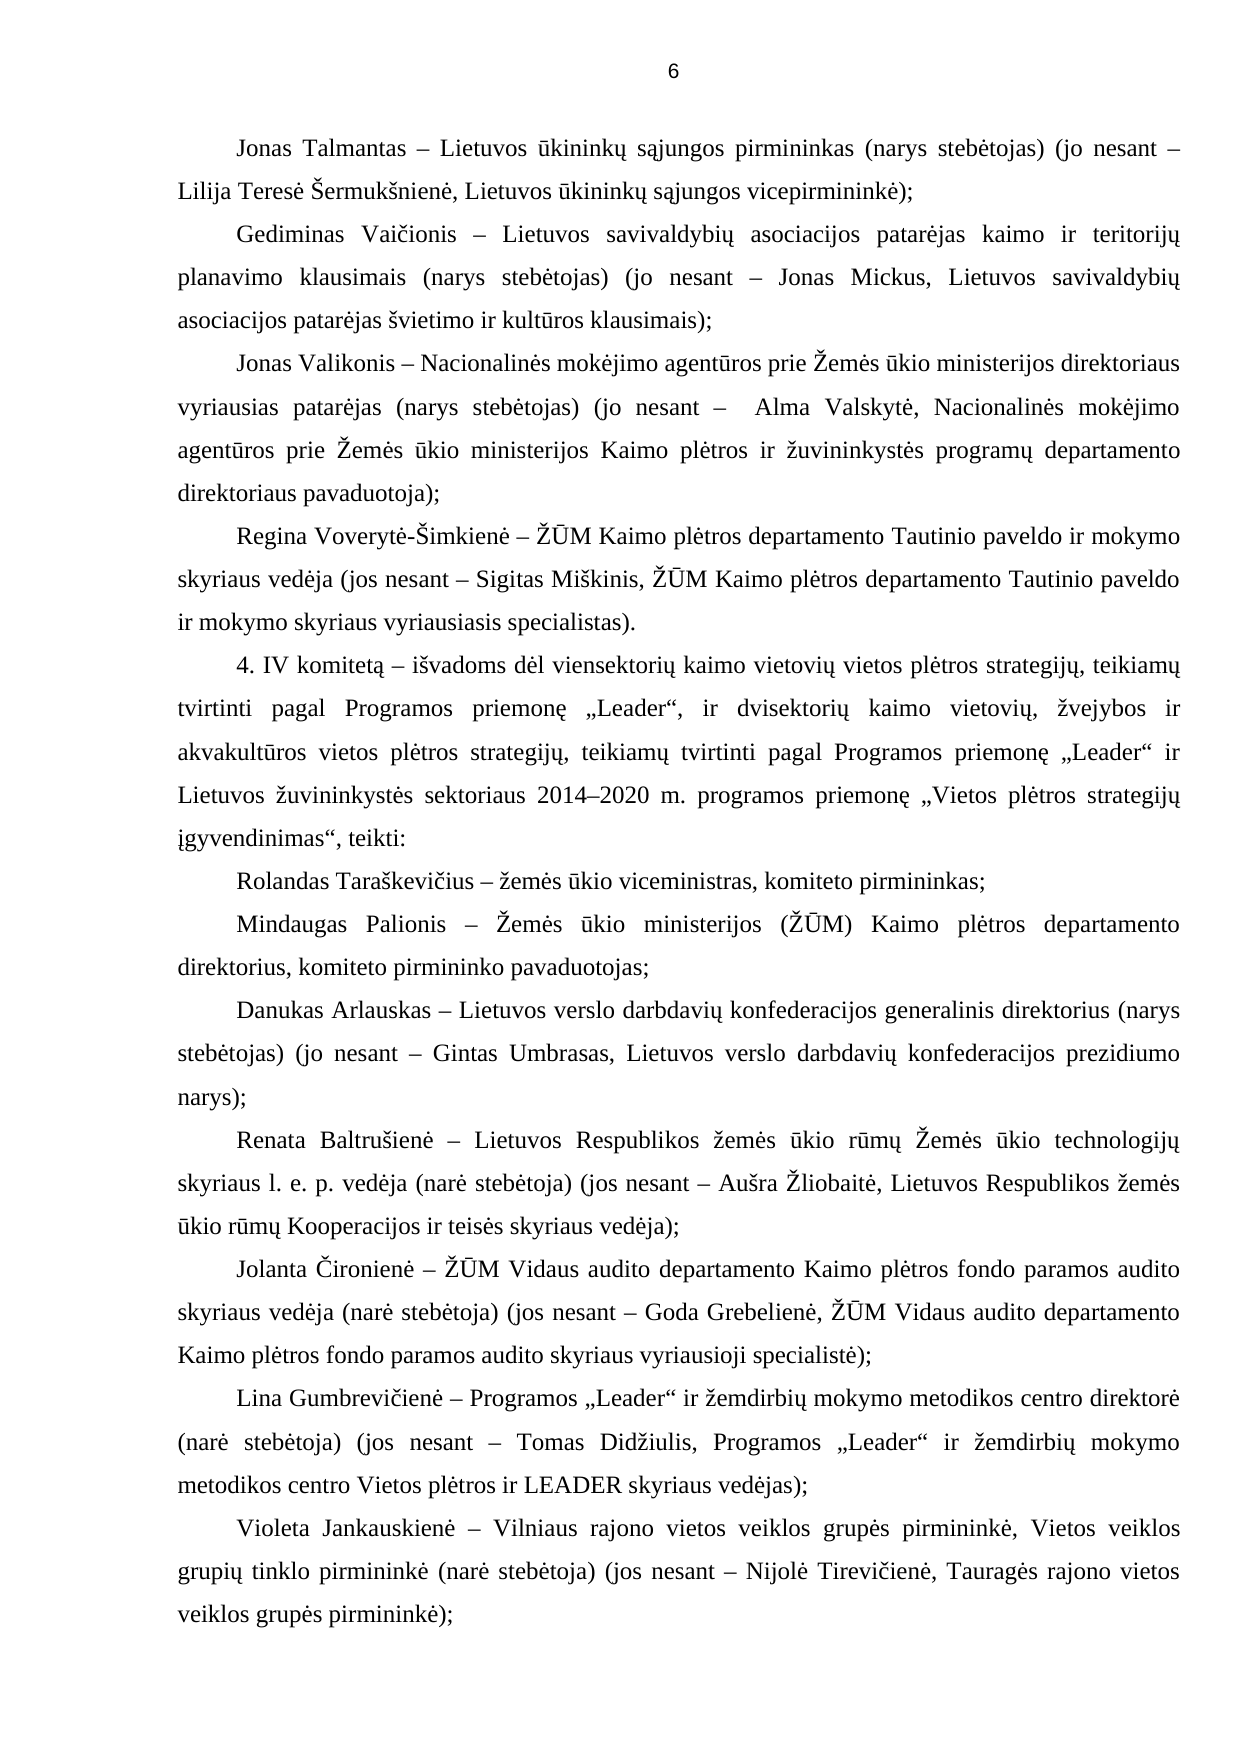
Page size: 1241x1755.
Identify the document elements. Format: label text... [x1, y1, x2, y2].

text 4. IV komitetą – išvadoms dėl viensektorių kaimo vietovių vietos plėtros strategijų, teikiamų tvirtinti pagal Programos priemonę „Leader“, ir dvisektorių kaimo vietovių, žvejybos ir akvakultūros vietos plėtros strategijų, teikiamų tvirtinti pagal Programos priemonę „Leader“ ir Lietuvos žuvininkystės sektoriaus 2014–2020 m. programos priemonę „Vietos plėtros strategijų įgyvendinimas“, teikti: [177, 650, 1181, 852]
text Danukas Arlauskas – Lietuvos verslo darbdavių konfederacijos generalinis direktorius (narys stebėtojas) (jo nesant – Gintas Umbrasas, Lietuvos verslo darbdavių konfederacijos prezidiumo narys); [177, 995, 1181, 1110]
text Lina Gumbrevičienė – Programos „Leader“ ir žemdirbių mokymo metodikos centro direktorė (narė stebėtoja) (jos nesant – Tomas Didžiulis, Programos „Leader“ ir žemdirbių mokymo metodikos centro Vietos plėtros ir LEADER skyriaus vedėjas); [177, 1383, 1181, 1498]
text Jolanta Čironienė – ŽŪM Vidaus audito departamento Kaimo plėtros fondo paramos audito skyriaus vedėja (narė stebėtoja) (jos nesant – Goda Grebelienė, ŽŪM Vidaus audito departamento Kaimo plėtros fondo paramos audito skyriaus vyriausioji specialistė); [177, 1254, 1181, 1369]
text Violeta Jankauskienė – Vilniaus rajono vietos veiklos grupės pirmininkė, Vietos veiklos grupių tinklo pirmininkė (narė stebėtoja) (jos nesant – Nijolė Tirevičienė, Tauragės rajono vietos veiklos grupės pirmininkė); [177, 1513, 1181, 1628]
text Mindaugas Palionis – Žemės ūkio ministerijos (ŽŪM) Kaimo plėtros departamento direktorius, komiteto pirmininko pavaduotojas; [177, 909, 1181, 981]
text Regina Voverytė-Šimkienė – ŽŪM Kaimo plėtros departamento Tautinio paveldo ir mokymo skyriaus vedėja (jos nesant – Sigitas Miškinis, ŽŪM Kaimo plėtros departamento Tautinio paveldo ir mokymo skyriaus vyriausiasis specialistas). [177, 521, 1181, 636]
text Renata Baltrušienė – Lietuvos Respublikos žemės ūkio rūmų Žemės ūkio technologijų skyriaus l. e. p. vedėja (narė stebėtoja) (jos nesant – Aušra Žliobaitė, Lietuvos Respublikos žemės ūkio rūmų Kooperacijos ir teisės skyriaus vedėja); [177, 1125, 1181, 1240]
text Rolandas Taraškevičius – žemės ūkio viceministras, komiteto pirmininkas; [177, 866, 1181, 895]
text Jonas Valikonis – Nacionalinės mokėjimo agentūros prie Žemės ūkio ministerijos direktoriaus vyriausias patarėjas (narys stebėtojas) (jo nesant – Alma Valskytė, Nacionalinės mokėjimo agentūros prie Žemės ūkio ministerijos Kaimo plėtros ir žuvininkystės programų departamento direktoriaus pavaduotoja); [177, 348, 1181, 507]
text Jonas Talmantas – Lietuvos ūkininkų sąjungos pirmininkas (narys stebėtojas) (jo nesant – Lilija Teresė Šermukšnienė, Lietuvos ūkininkų sąjungos vicepirmininkė); [177, 133, 1181, 205]
text Gediminas Vaičionis – Lietuvos savivaldybių asociacijos patarėjas kaimo ir teritorijų planavimo klausimais (narys stebėtojas) (jo nesant – Jonas Mickus, Lietuvos savivaldybių asociacijos patarėjas švietimo ir kultūros klausimais); [177, 219, 1181, 334]
